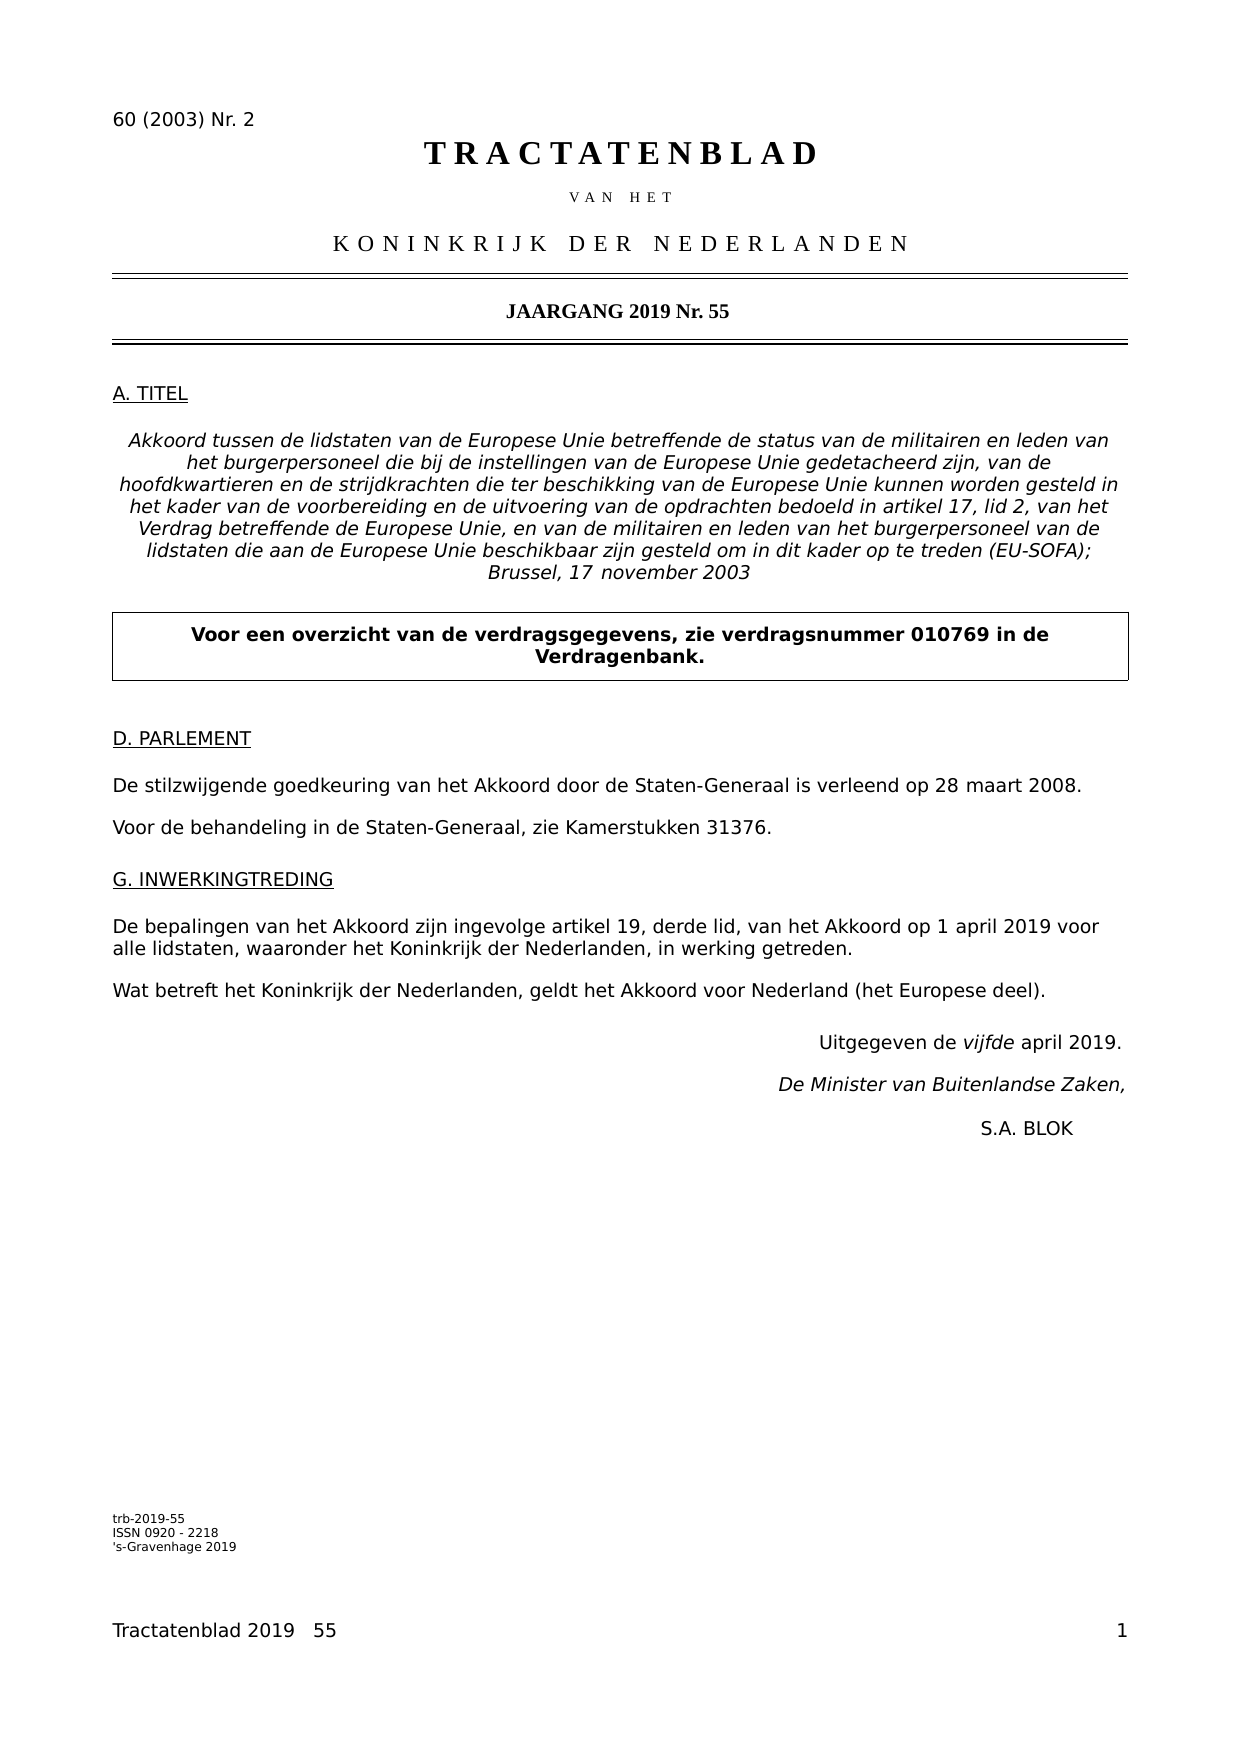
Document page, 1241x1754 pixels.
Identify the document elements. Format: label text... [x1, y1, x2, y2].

text KONINKRIJK DER NEDERLANDEN [112, 229, 1128, 256]
text VAN HET [112, 189, 1128, 206]
text ISSN 0920 - 2218 [112, 1526, 346, 1540]
text JAARGANG 2019 Nr. 55 [112, 299, 1128, 323]
text Akkoord tussen de lidstaten van de Europese Unie betreffende de status van de militairen en leden van het burgerpersoneel die bij de instellingen van de Europese Unie gedetacheerd zijn, van de hoofdkwartieren en de strijdkrachten die ter beschikking van de Europese Unie kunnen worden gesteld in het kader van de voorbereiding en de uitvoering van de opdrachten bedoeld in artikel 17, lid 2, van het Verdrag betreffende de Europese Unie, en van de militairen en leden van het burgerpersoneel van de lidstaten die aan de Europese Unie beschikbaar zijn gesteld om in dit kader op te treden (EU-SOFA); [112, 430, 1128, 562]
text De stilzwijgende goedkeuring van het Akkoord door de Staten-Generaal is verleend op 28 maart 2008. [112, 775, 1128, 797]
text Wat betreft het Koninkrijk der Nederlanden, geldt het Akkoord voor Nederland (het Europese deel). [112, 980, 1128, 1002]
text Brussel, 17 november 2003 [112, 562, 1128, 584]
text Uitgegeven de vijfde april 2019. [112, 1032, 1128, 1054]
text De Minister van Buitenlandse Zaken, S.A. BLOK [112, 1074, 1128, 1140]
text 60 (2003) Nr. 2 [112, 109, 1128, 131]
text De bepalingen van het Akkoord zijn ingevolge artikel 19, derde lid, van het Akkoord op 1 april 2019 voor alle lidstaten, waaronder het Koninkrijk der Nederlanden, in werking getreden. [112, 916, 1128, 960]
text trb-2019-55 [112, 1512, 346, 1526]
text 's-Gravenhage 2019 [112, 1540, 346, 1554]
subtitle A. TITEL [112, 383, 1128, 405]
text TRACTATENBLAD [112, 133, 1128, 172]
subtitle D. PARLEMENT [112, 728, 1128, 750]
text Voor de behandeling in de Staten-Generaal, zie Kamerstukken 31376. [112, 817, 1128, 839]
subtitle G. INWERKINGTREDING [112, 869, 1128, 891]
